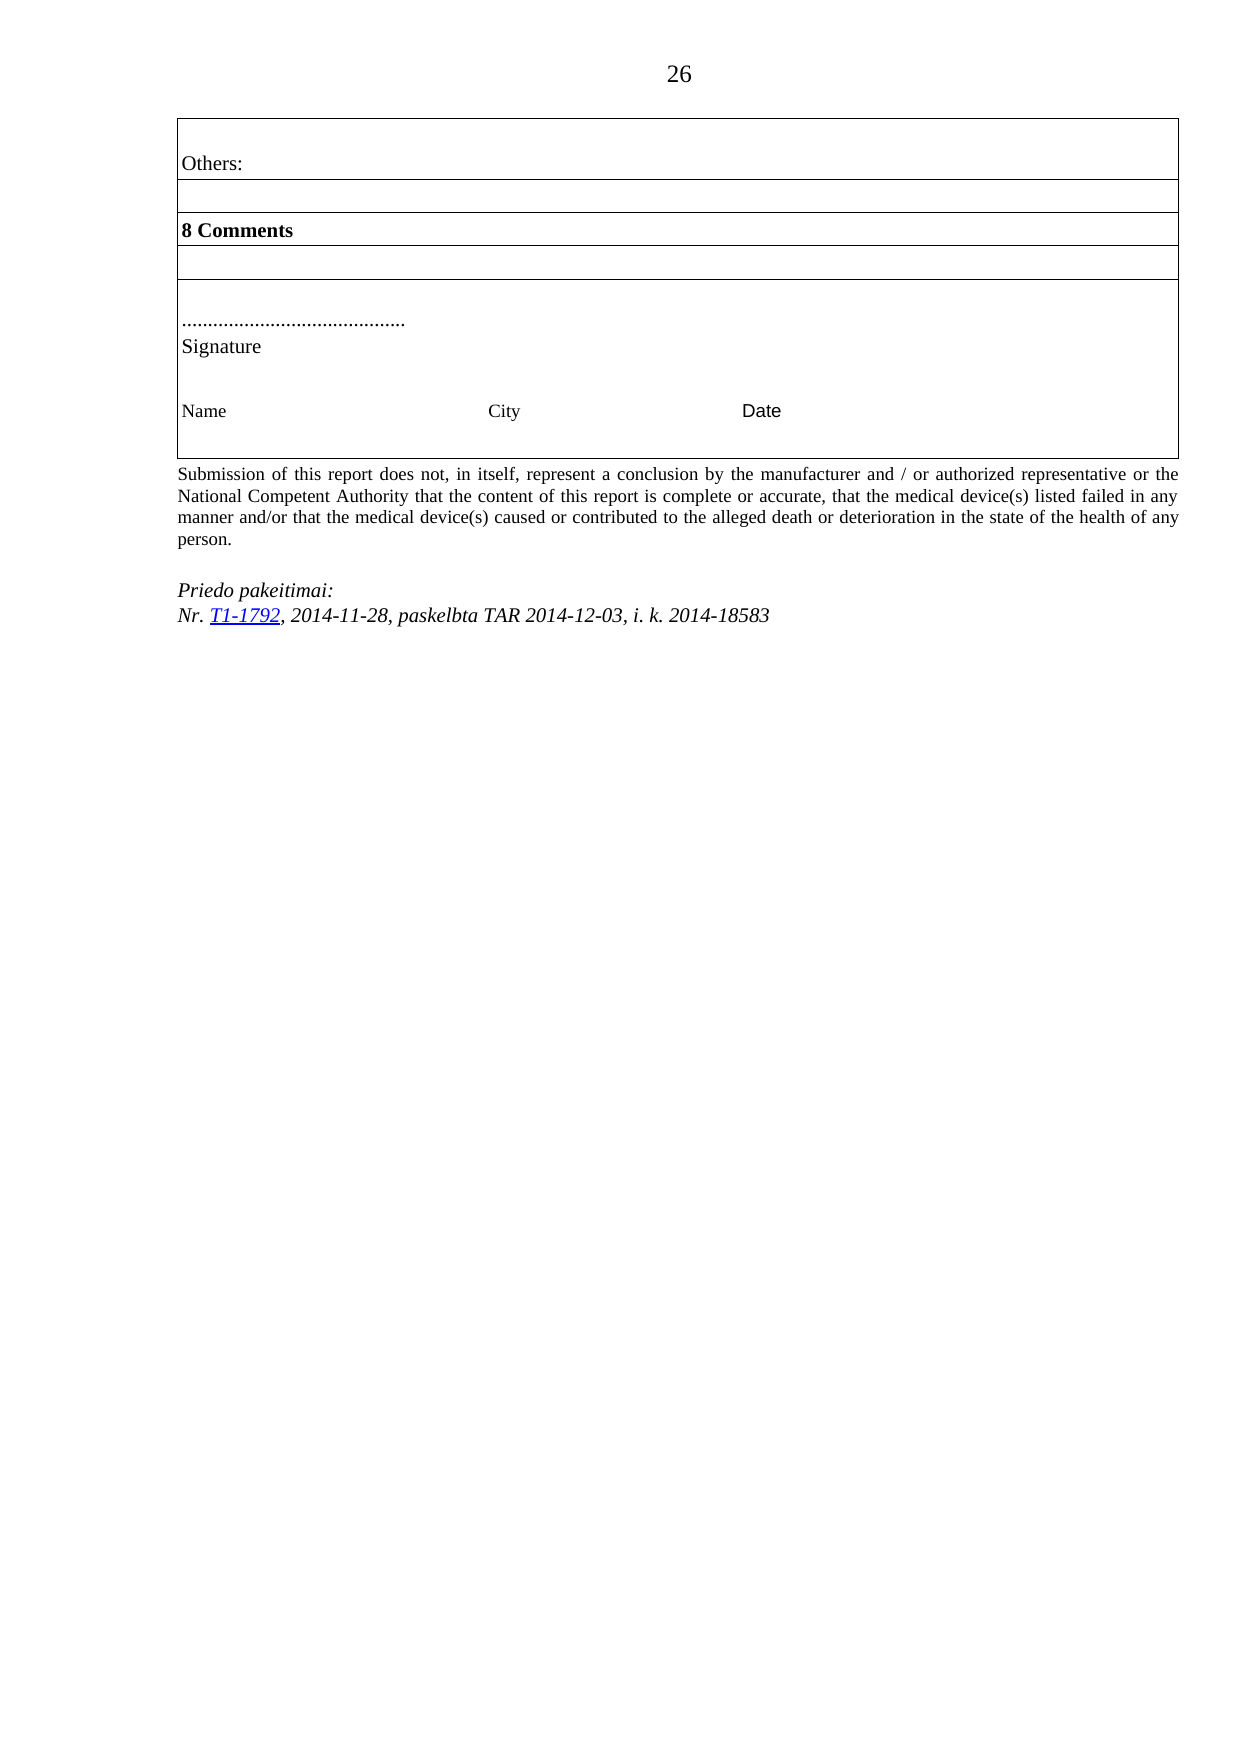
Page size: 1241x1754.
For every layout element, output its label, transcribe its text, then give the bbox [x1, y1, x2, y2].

text Priedo pakeitimai: [177, 578, 1181, 602]
table_cell 8 Comments [178, 213, 1178, 245]
table_cell ........................................... Signature Name City Date [178, 280, 1178, 457]
table_cell Others: [178, 119, 1178, 179]
table_cell [178, 180, 1178, 212]
text Nr. T1-1792, 2014-11-28, paskelbta TAR 2014-12-03, i. k. 2014-18583 [177, 602, 1181, 627]
text Submission of this report does not, in itself, represent a conclusion by the manufacturer and / or authorized representative or the National Competent Authority that the content of this report is complete or accurate, that the medical device(s) listed failed in any manner and/or that the medical device(s) caused or contributed to the alleged death or deterioration in the state of the health of any person. [177, 463, 1181, 550]
table_cell [178, 246, 1178, 278]
